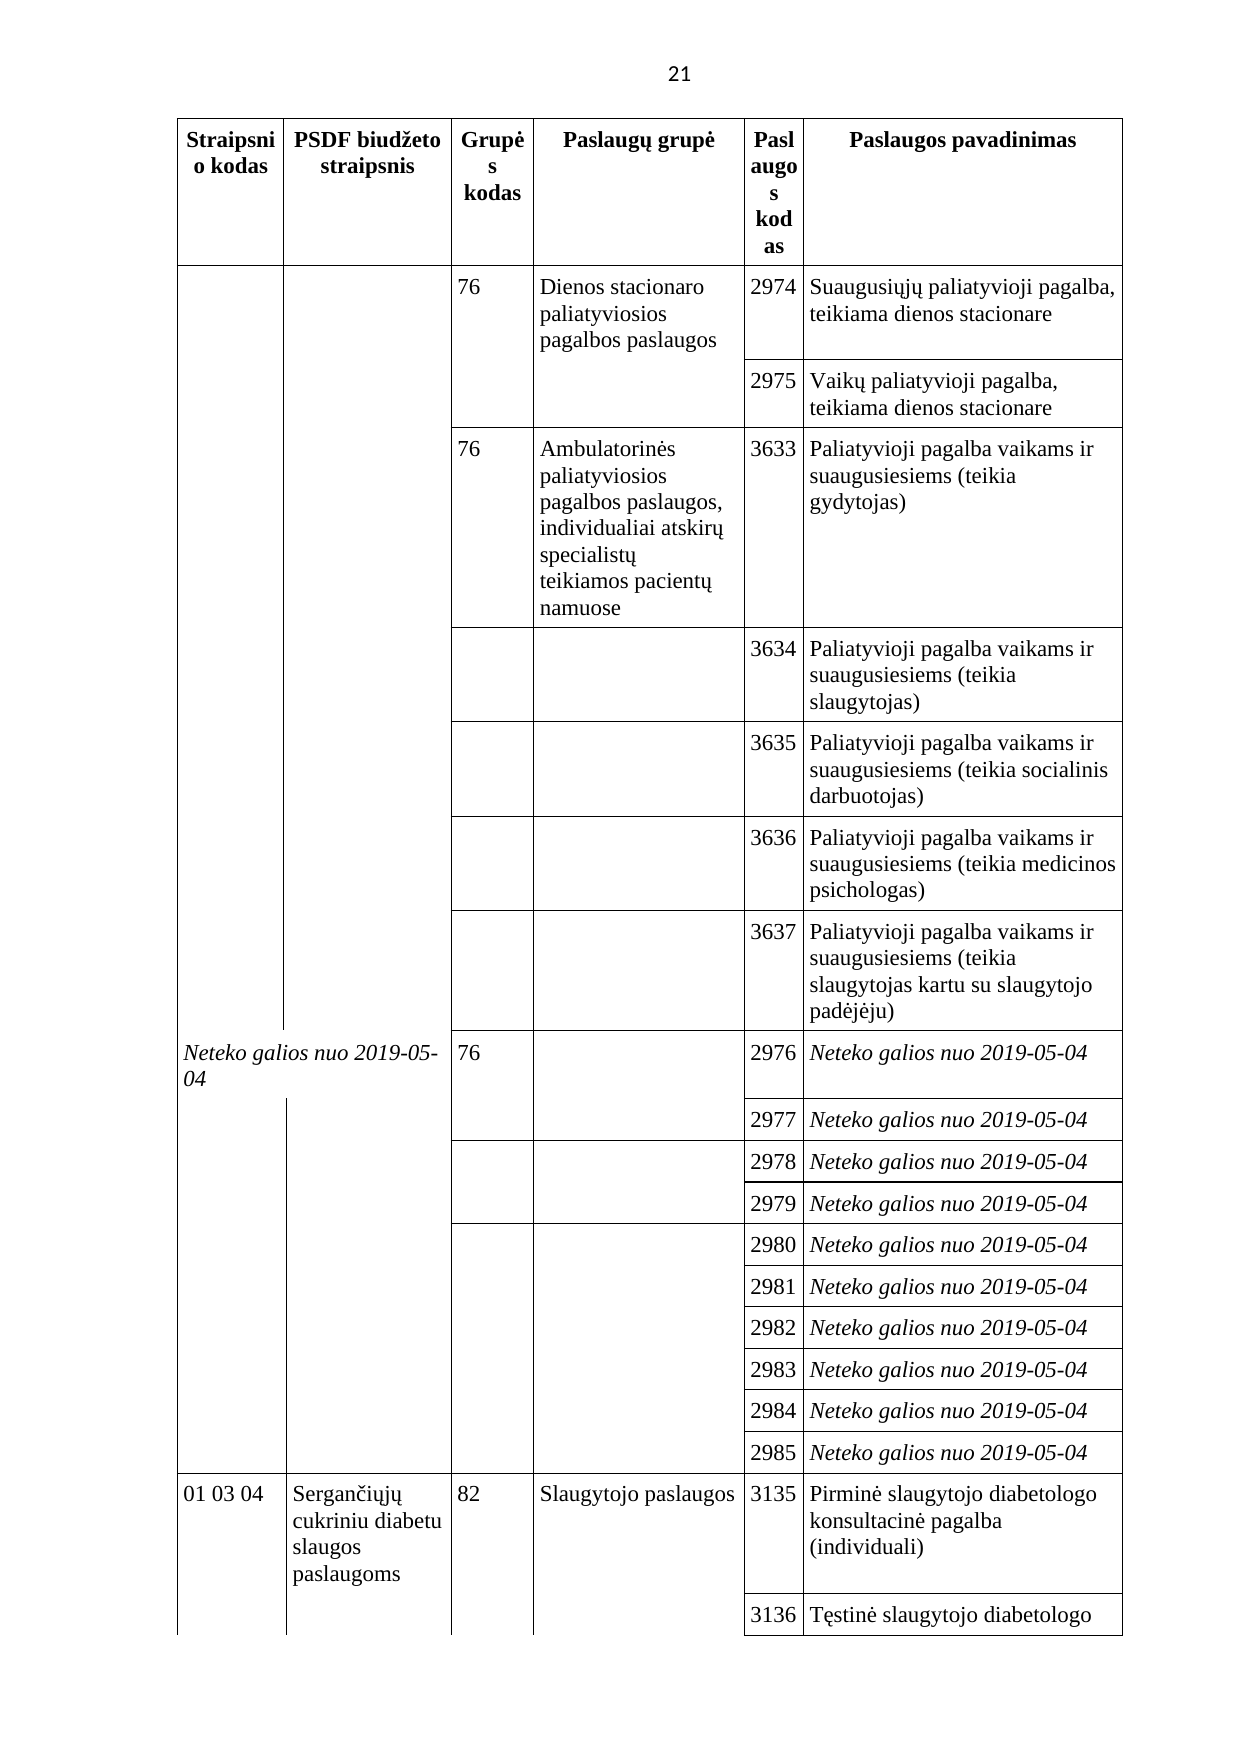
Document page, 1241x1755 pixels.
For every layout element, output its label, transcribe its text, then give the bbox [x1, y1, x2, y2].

table_cell Sergančiųjų cukriniu diabetu slaugos paslaugoms [287, 1474, 451, 1593]
table_cell 3635 [745, 722, 803, 816]
table_cell [178, 910, 283, 1030]
table_cell 3136 [745, 1594, 803, 1634]
table_cell [284, 427, 451, 627]
table_header Grupės kodas [452, 119, 533, 265]
table_cell Neteko galios nuo 2019-05-04 [804, 1099, 1122, 1140]
table_cell [534, 1306, 744, 1348]
table_cell [287, 1181, 451, 1223]
table_cell Neteko galios nuo 2019-05-04 [804, 1031, 1122, 1098]
table_cell [452, 722, 533, 816]
table_cell Paliatyvioji pagalba vaikams ir suaugusiesiems (teikia slaugytojas) [804, 628, 1122, 721]
table_cell [287, 1593, 451, 1634]
table_cell [452, 1389, 533, 1431]
table_cell [452, 1181, 533, 1223]
table_cell 2984 [745, 1390, 803, 1431]
table_header Paslaugos pavadinimas [804, 119, 1122, 265]
table_cell [452, 817, 533, 910]
table_cell [178, 1181, 286, 1223]
table_cell [452, 1224, 533, 1264]
table_cell [452, 1098, 533, 1140]
table_cell [534, 1224, 744, 1264]
table_cell [287, 1348, 451, 1389]
table_cell [452, 1306, 533, 1348]
table_cell [178, 1389, 286, 1431]
table_cell [452, 628, 533, 721]
table_cell [284, 910, 451, 1030]
table_header Paslaugos kodas [745, 119, 803, 265]
table_cell [287, 1306, 451, 1348]
table_cell [178, 721, 283, 816]
table_cell [178, 427, 283, 627]
table_cell [452, 1348, 533, 1389]
table_cell [178, 1265, 286, 1306]
table_cell [284, 816, 451, 910]
table_cell [287, 1223, 451, 1264]
table_cell [534, 1389, 744, 1431]
table_cell [534, 1431, 744, 1472]
table_cell Neteko galios nuo 2019-05-04 [804, 1183, 1122, 1223]
table_cell [452, 1593, 533, 1634]
table_cell [178, 266, 283, 359]
table_cell 2982 [745, 1307, 803, 1348]
table_cell 76 [452, 266, 533, 359]
table_cell [534, 628, 744, 721]
table_cell 2985 [745, 1432, 803, 1472]
table_cell [287, 1389, 451, 1431]
table_cell 01 03 04 [178, 1474, 286, 1593]
table_cell [284, 359, 451, 427]
table_cell [178, 1348, 286, 1389]
table_cell [452, 1141, 533, 1181]
table_cell Suaugusiųjų paliatyvioji pagalba, teikiama dienos stacionare [804, 266, 1122, 359]
table_cell [534, 1265, 744, 1306]
table_cell [178, 1140, 286, 1181]
table_cell [452, 359, 533, 427]
table_cell Neteko galios nuo 2019-05-04 [804, 1390, 1122, 1431]
table_cell Dienos stacionaro paliatyviosios pagalbos paslaugos [534, 266, 744, 359]
table_cell [534, 1348, 744, 1389]
table_cell [284, 721, 451, 816]
table_cell [534, 722, 744, 816]
table_cell 76 [452, 1031, 533, 1098]
table_cell Neteko galios nuo 2019-05-04 [178, 1030, 451, 1098]
table_cell [178, 1223, 286, 1264]
table_header Paslaugų grupė [534, 119, 744, 265]
table_cell [534, 1593, 744, 1634]
table_cell [534, 911, 744, 1030]
table_cell Ambulatorinės paliatyviosios pagalbos paslaugos, individualiai atskirų specialistų teikiamos pacientų namuose [534, 428, 744, 627]
table_cell [287, 1098, 451, 1140]
table_cell [178, 627, 283, 721]
table_cell [178, 359, 283, 427]
table_cell 2979 [745, 1183, 803, 1223]
table_cell Paliatyvioji pagalba vaikams ir suaugusiesiems (teikia medicinos psichologas) [804, 817, 1122, 910]
table_cell Neteko galios nuo 2019-05-04 [804, 1266, 1122, 1306]
table_cell [178, 1593, 286, 1634]
table_cell 76 [452, 428, 533, 627]
table_cell Paliatyvioji pagalba vaikams ir suaugusiesiems (teikia socialinis darbuotojas) [804, 722, 1122, 816]
table_cell 2983 [745, 1349, 803, 1389]
table_cell Paliatyvioji pagalba vaikams ir suaugusiesiems (teikia slaugytojas kartu su slaugytojo padėjėju) [804, 911, 1122, 1030]
table_cell 2975 [745, 360, 803, 427]
table_cell 2976 [745, 1031, 803, 1098]
table_cell Neteko galios nuo 2019-05-04 [804, 1307, 1122, 1348]
table_cell [178, 816, 283, 910]
table_cell Pirminė slaugytojo diabetologo konsultacinė pagalba (individuali) [804, 1474, 1122, 1593]
table_cell [534, 1031, 744, 1140]
table_cell Neteko galios nuo 2019-05-04 [804, 1224, 1122, 1264]
table_cell [452, 1265, 533, 1306]
table_cell [452, 911, 533, 1030]
table_header PSDF biudžeto straipsnis [284, 119, 451, 265]
table_cell [178, 1306, 286, 1348]
table_cell [284, 266, 451, 359]
table_cell Tęstinė slaugytojo diabetologo [804, 1594, 1122, 1634]
table_cell Neteko galios nuo 2019-05-04 [804, 1141, 1122, 1181]
table_cell Neteko galios nuo 2019-05-04 [804, 1432, 1122, 1472]
table_cell [287, 1140, 451, 1181]
table_cell [178, 1098, 286, 1140]
table_cell Vaikų paliatyvioji pagalba, teikiama dienos stacionare [804, 360, 1122, 427]
table_cell 82 [452, 1474, 533, 1593]
table_cell 2981 [745, 1266, 803, 1306]
table_header Straipsnio kodas [178, 119, 283, 265]
table_cell Neteko galios nuo 2019-05-04 [804, 1349, 1122, 1389]
table_cell [452, 1431, 533, 1472]
table_cell 3135 [745, 1474, 803, 1593]
table_cell [178, 1431, 286, 1472]
table_cell 2980 [745, 1224, 803, 1264]
table_cell [287, 1431, 451, 1472]
table_cell 2978 [745, 1141, 803, 1181]
table_cell [534, 1141, 744, 1223]
table_cell [534, 817, 744, 910]
table_cell [284, 627, 451, 721]
table_cell 2977 [745, 1099, 803, 1140]
table_cell 3634 [745, 628, 803, 721]
table_cell [534, 359, 744, 427]
table_cell 2974 [745, 266, 803, 359]
table_cell 3636 [745, 817, 803, 910]
table_cell 3633 [745, 428, 803, 627]
table_cell Paliatyvioji pagalba vaikams ir suaugusiesiems (teikia gydytojas) [804, 428, 1122, 627]
table_cell [287, 1265, 451, 1306]
table_cell Slaugytojo paslaugos [534, 1474, 744, 1593]
table_cell 3637 [745, 911, 803, 1030]
